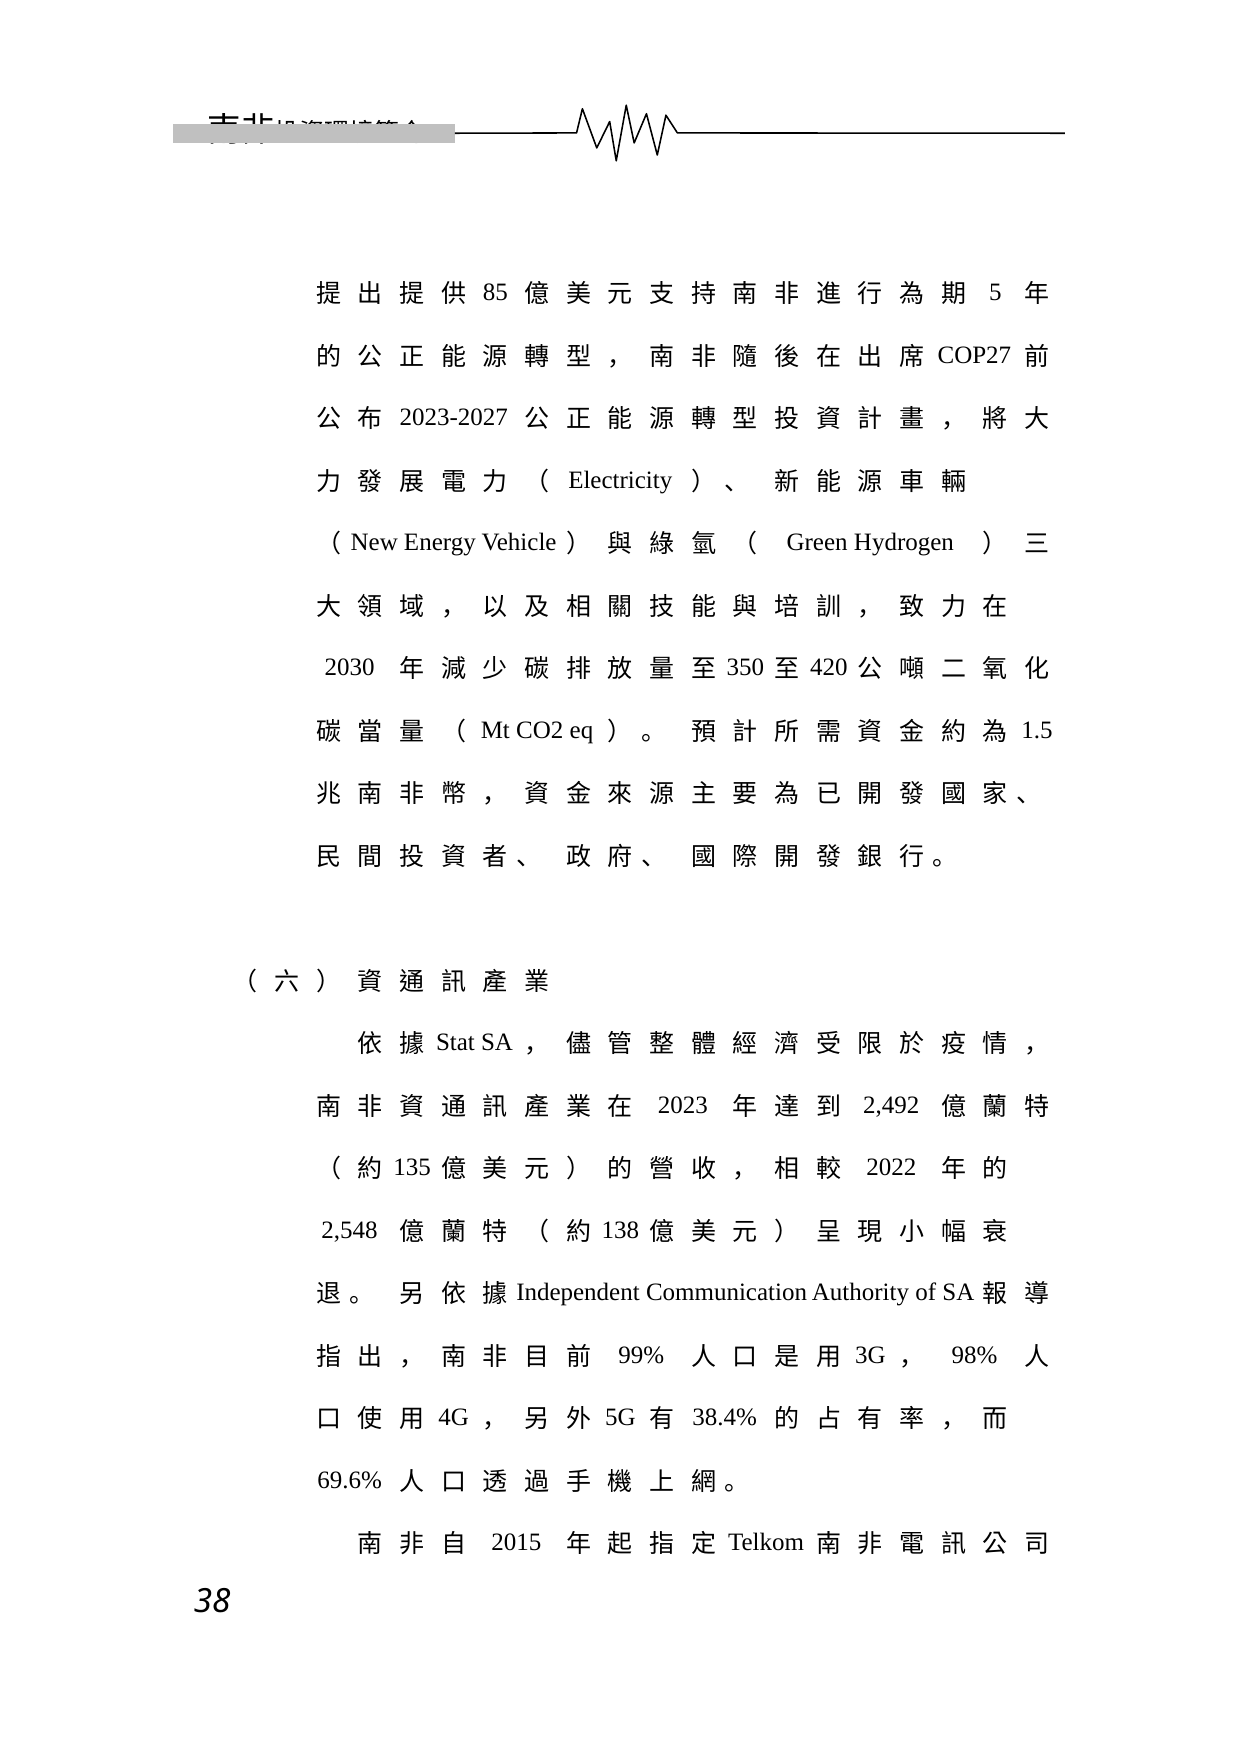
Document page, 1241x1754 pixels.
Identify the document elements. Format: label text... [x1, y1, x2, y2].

text 提出提供85億美元支持南非進行為期5年的公正能源轉型，南非隨後在出席COP27前公布2023-2027公正能源轉型投資計畫，將大力發展電力（Electricity）、新能源車輛（New Energy Vehicle）與綠氫（Green Hydrogen）三大領域，以及相關技能與培訓，致力在2030年減少碳排放量至350至420公噸二氧化碳當量（Mt CO2 eq）。預計所需資金約為1.5兆南非幣，資金來源主要為已開發國家、民間投資者、政府、國際開發銀行。 [281, 250, 1058, 875]
text （六）資通訊產業 [207, 938, 1058, 1000]
text 南非自2015年起指定Telkom南非電訊公司 [281, 1500, 1058, 1563]
text 依據Stat SA，儘管整體經濟受限於疫情，南非資通訊產業在2023年達到2,492億蘭特（約135億美元）的營收，相較2022年的2,548億蘭特（約138億美元）呈現小幅衰退。另依據Independent Communication Authority of SA報導指出，南非目前99%人口是用3G，98%人口使用4G，另外5G有38.4%的占有率，而69.6%人口透過手機上網。 [281, 1000, 1058, 1500]
